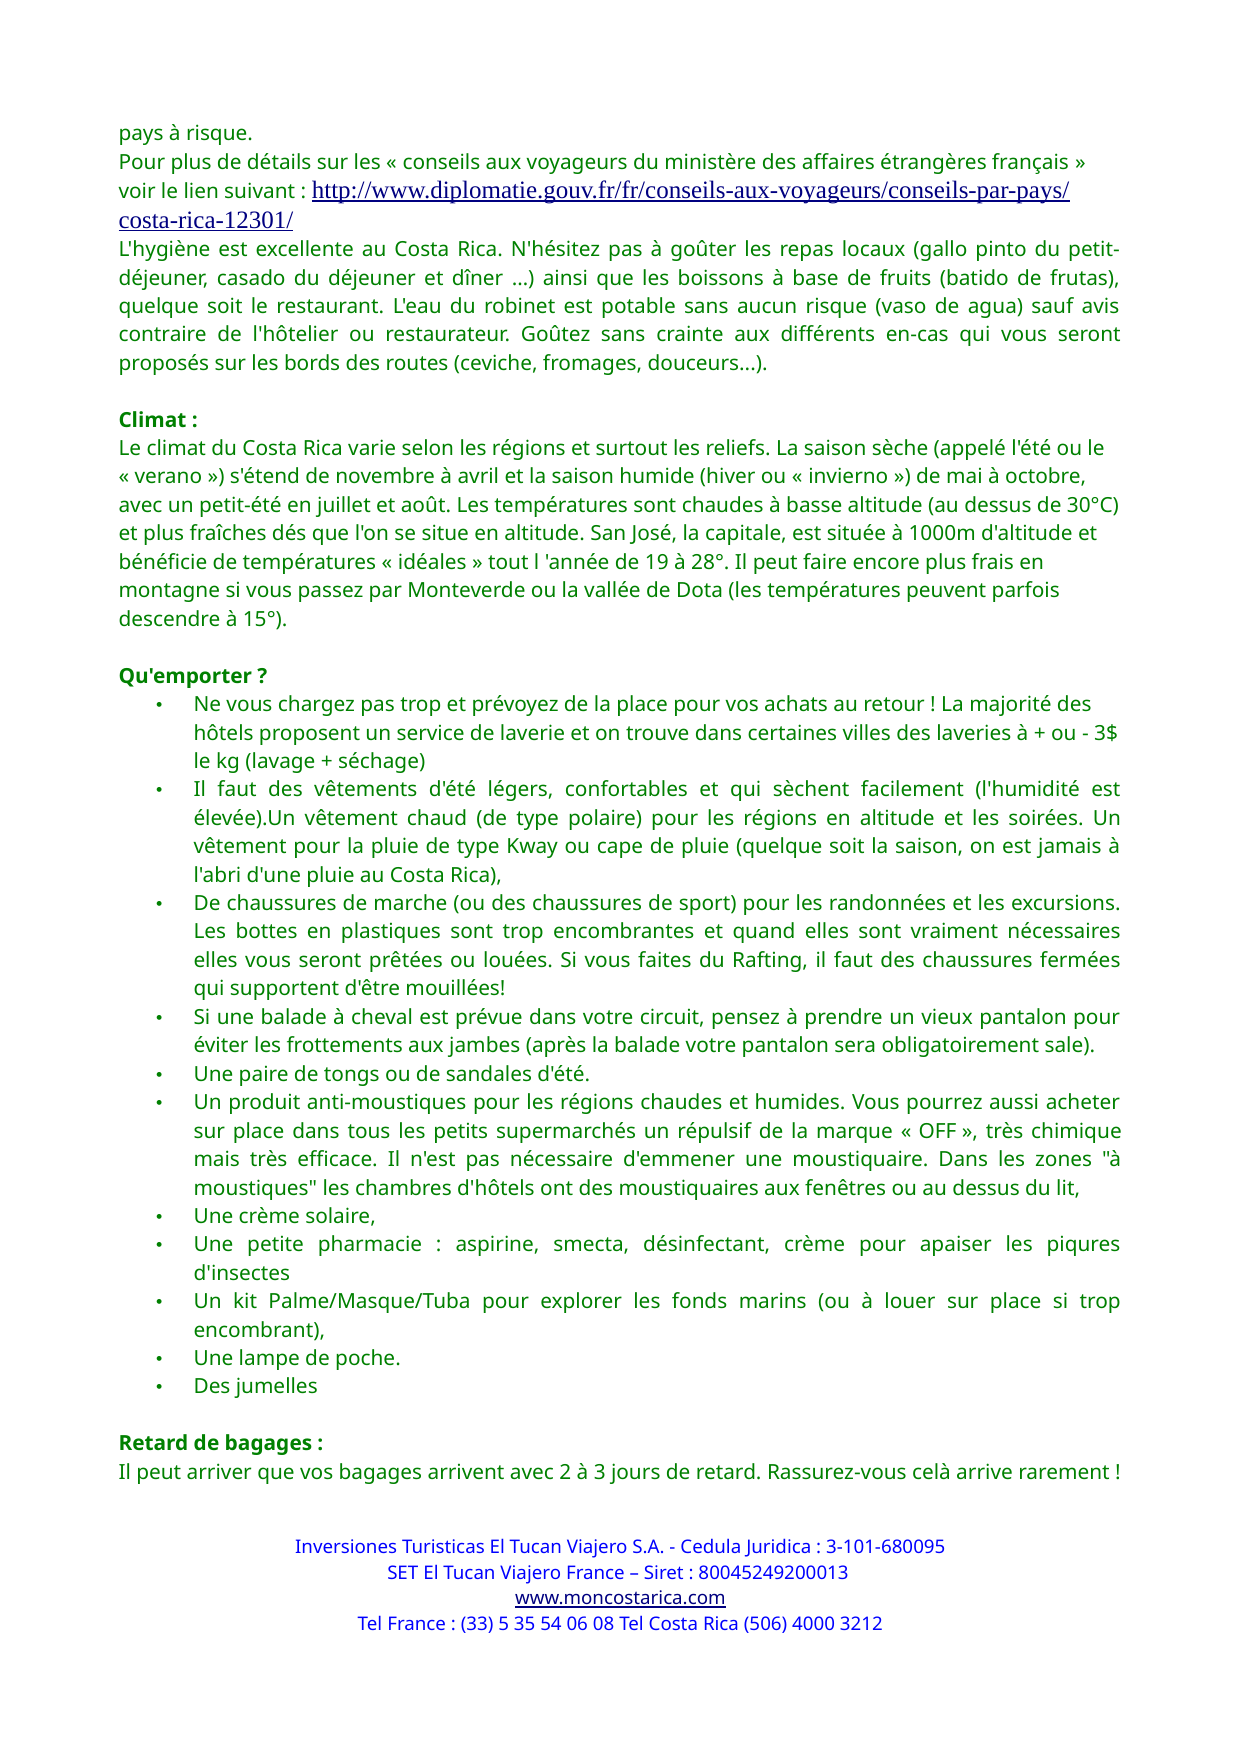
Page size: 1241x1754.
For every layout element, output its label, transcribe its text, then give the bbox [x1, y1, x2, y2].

text Qu'emporter ? [118, 632, 1122, 689]
list Ne vous chargez pas trop et prévoyez de la place pour vos achats au retour ! La majorité des hôtels proposent un service de laverie et on trouve dans certaines villes des laveries à + ou - 3$ le kg (lavage + séchage) [156, 689, 1122, 774]
text Pour plus de détails sur les « conseils aux voyageurs du ministère des affaires étrangères français » voir le lien suivant : http://www.diplomatie.gouv.fr/fr/conseils-aux-voyageurs/conseils-par-pays/costa-rica-12301/ [118, 147, 1122, 234]
text pays à risque. [118, 118, 1122, 147]
text Il peut arriver que vos bagages arrivent avec 2 à 3 jours de retard. Rassurez-vous celà arrive rarement ! [118, 1457, 1122, 1485]
list Si une balade à cheval est prévue dans votre circuit, pensez à prendre un vieux pantalon pour éviter les frottements aux jambes (après la balade votre pantalon sera obligatoirement sale). [156, 1002, 1122, 1059]
list Une petite pharmacie : aspirine, smecta, désinfectant, crème pour apaiser les piqures d'insectes [156, 1229, 1122, 1286]
text L'hygiène est excellente au Costa Rica. N'hésitez pas à goûter les repas locaux (gallo pinto du petit-déjeuner, casado du déjeuner et dîner …) ainsi que les boissons à base de fruits (batido de frutas), quelque soit le restaurant. L'eau du robinet est potable sans aucun risque (vaso de agua) sauf avis contraire de l'hôtelier ou restaurateur. Goûtez sans crainte aux différents en-cas qui vous seront proposés sur les bords des routes (ceviche, fromages, douceurs...). [118, 234, 1122, 376]
text Climat : Le climat du Costa Rica varie selon les régions et surtout les reliefs. La saison sèche (appelé l'été ou le « verano ») s'étend de novembre à avril et la saison humide (hiver ou « invierno ») de mai à octobre, avec un petit-été en juillet et août. Les températures sont chaudes à basse altitude (au dessus de 30°C) et plus fraîches dés que l'on se situe en altitude. San José, la capitale, est située à 1000m d'altitude et bénéficie de températures « idéales » tout l 'année de 19 à 28°. Il peut faire encore plus frais en montagne si vous passez par Monteverde ou la vallée de Dota (les températures peuvent parfois descendre à 15°). [118, 376, 1122, 632]
list Une paire de tongs ou de sandales d'été. [156, 1059, 1122, 1087]
list Un produit anti-moustiques pour les régions chaudes et humides. Vous pourrez aussi acheter sur place dans tous les petits supermarchés un répulsif de la marque « OFF », très chimique mais très efficace. Il n'est pas nécessaire d'emmener une moustiquaire. Dans les zones "à moustiques" les chambres d'hôtels ont des moustiquaires aux fenêtres ou au dessus du lit, [156, 1087, 1122, 1201]
list Un kit Palme/Masque/Tuba pour explorer les fonds marins (ou à louer sur place si trop encombrant), [156, 1286, 1122, 1343]
list Il faut des vêtements d'été légers, confortables et qui sèchent facilement (l'humidité est élevée).Un vêtement chaud (de type polaire) pour les régions en altitude et les soirées. Un vêtement pour la pluie de type Kway ou cape de pluie (quelque soit la saison, on est jamais à l'abri d'une pluie au Costa Rica), [156, 774, 1122, 888]
list Une crème solaire, [156, 1201, 1122, 1229]
text Retard de bagages : [118, 1428, 1122, 1457]
list De chaussures de marche (ou des chaussures de sport) pour les randonnées et les excursions. Les bottes en plastiques sont trop encombrantes et quand elles sont vraiment nécessaires elles vous seront prêtées ou louées. Si vous faites du Rafting, il faut des chaussures fermées qui supportent d'être mouillées! [156, 888, 1122, 1002]
list Des jumelles [156, 1372, 1122, 1400]
list Une lampe de poche. [156, 1343, 1122, 1372]
